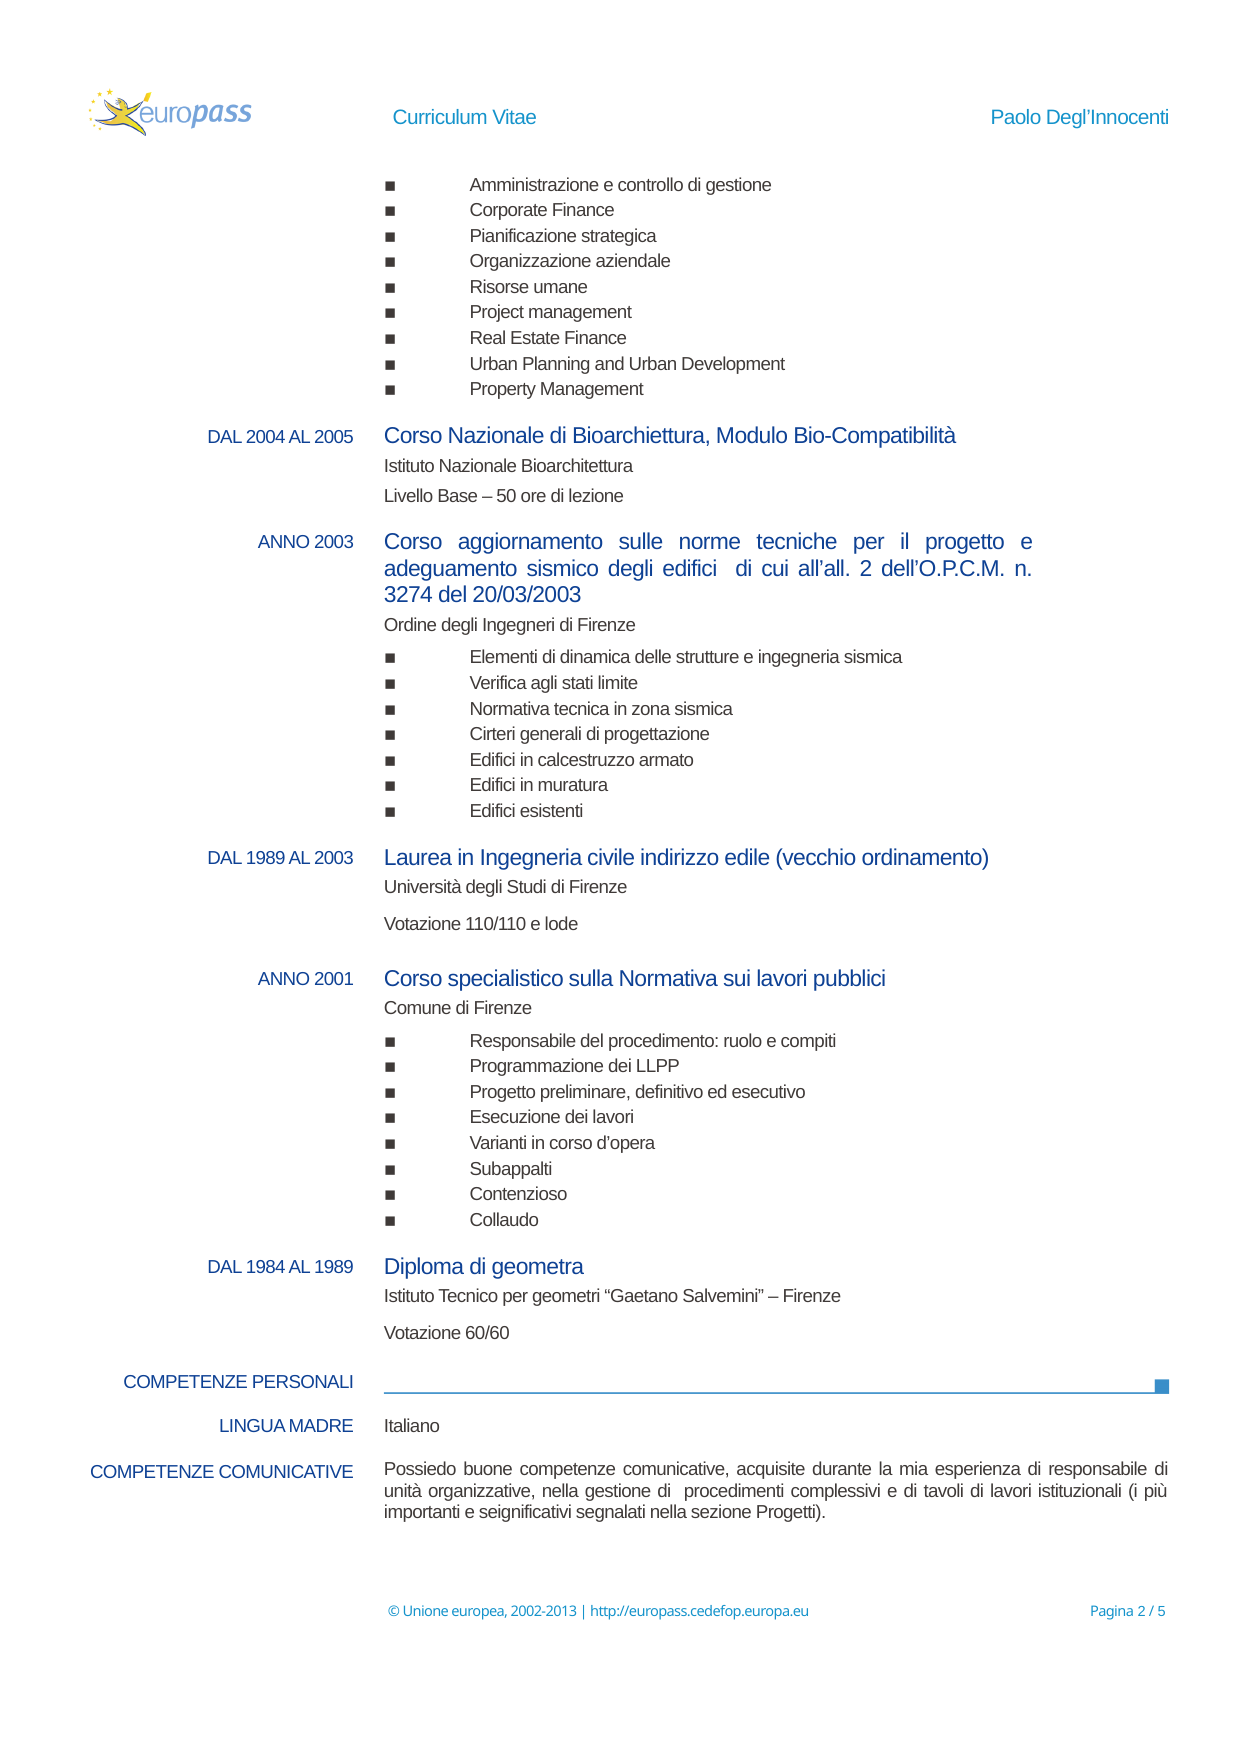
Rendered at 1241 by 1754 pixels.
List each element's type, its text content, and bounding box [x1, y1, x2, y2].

table_cell [1034, 965, 1169, 991]
table_cell Livello Base – 50 ore di lezione [384, 485, 1169, 528]
table_cell Diploma di geometra [384, 1253, 1033, 1279]
table_cell Amministrazione e controllo di gestione Corporate Finance Pianificazione strategica Organizzazione aziendale Risorse umane Project management Real Estate Finance Urban Planning and Urban Development Property Management [384, 171, 1169, 422]
table_cell Anno 2003 [89, 528, 384, 844]
table_cell Comune di Firenze [384, 991, 1169, 1027]
table_cell Corso specialistico sulla Normativa sui lavori pubblici [384, 965, 1033, 991]
table_header COMPETENZE PERSONALI [89, 1371, 384, 1393]
table_cell [1034, 423, 1169, 449]
table_cell Responsabile del procedimento: ruolo e compiti Programmazione dei LLPP Progetto preliminare, definitivo ed esecutivo Esecuzione dei lavori Varianti in corso d’opera Subappalti Contenzioso Collaudo [384, 1027, 1169, 1253]
table_cell [1034, 528, 1169, 607]
table_cell Anno 2001 [89, 965, 384, 1253]
table_cell Dal 2004 al 2005 [89, 423, 384, 528]
table_cell Istituto Nazionale Bioarchitettura [384, 449, 1169, 485]
table_header [89, 171, 384, 422]
table_cell [1034, 844, 1169, 870]
table_header Possiedo buone competenze comunicative, acquisite durante la mia esperienza di responsabile di unità organizzative, nella gestione di procedimenti complessivi e di tavoli di lavori istituzionali (i più importanti e seignificativi segnalati nella sezione Progetti). [384, 1458, 1169, 1523]
table_cell Istituto Tecnico per geometri “Gaetano Salvemini” – Firenze Votazione 60/60 [384, 1279, 1169, 1352]
table_cell Laurea in Ingegneria civile indirizzo edile (vecchio ordinamento) [384, 844, 1033, 870]
table_cell [384, 943, 1169, 964]
table_header [384, 1371, 1169, 1392]
table_cell Corso Nazionale di Bioarchiettura, Modulo Bio-Compatibilità [384, 423, 1033, 449]
table_cell Dal 1984 al 1989 [89, 1253, 384, 1352]
table_cell Elementi di dinamica delle strutture e ingegneria sismica Verifica agli stati limite Normativa tecnica in zona sismica Cirteri generali di progettazione Edifici in calcestruzzo armato Edifici in muratura Edifici esistenti [384, 644, 1169, 844]
table_header Lingua madre [89, 1413, 384, 1439]
table_cell [1034, 1253, 1169, 1279]
table_cell Dal 1989 al 2003 [89, 844, 384, 964]
table_cell Corso aggiornamento sulle norme tecniche per il progetto e adeguamento sismico degli edifici di cui all’all. 2 dell’O.P.C.M. n. 3274 del 20/03/2003 [384, 528, 1033, 607]
table_header Italiano [384, 1413, 1169, 1439]
table_header Competenze comunicative [89, 1458, 384, 1523]
table_cell Università degli Studi di Firenze Votazione 110/110 e lode [384, 870, 1169, 943]
table_cell Ordine degli Ingegneri di Firenze [384, 608, 1169, 644]
